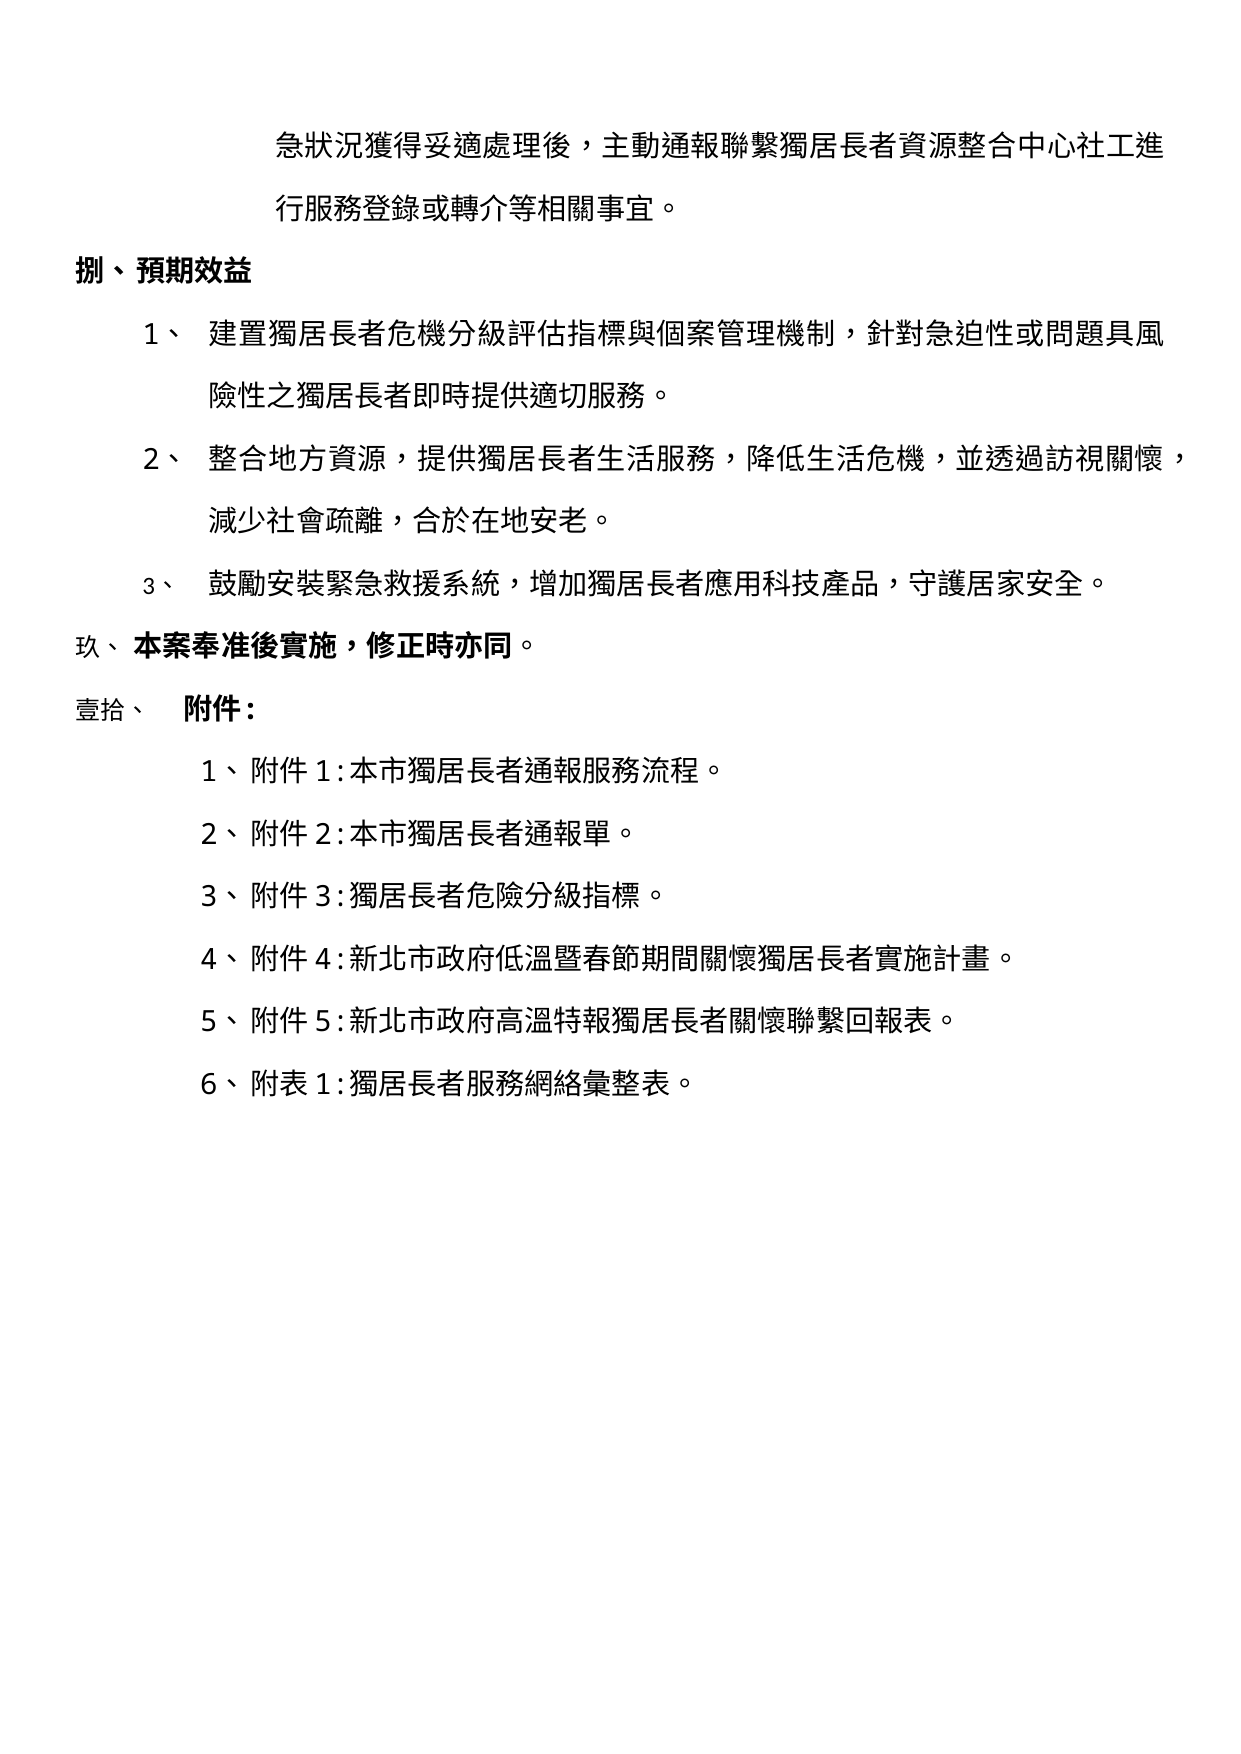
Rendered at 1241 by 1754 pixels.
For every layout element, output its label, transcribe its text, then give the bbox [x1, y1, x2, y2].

list 建置獨居長者危機分級評估指標與個案管理機制，針對急迫性或問題具風險性之獨居長者即時提供適切服務。 [142, 290, 1165, 415]
list 附表1:獨居長者服務網絡彙整表。 [200, 1040, 1165, 1102]
list 附件1:本市獨居長者通報服務流程。 [200, 727, 1165, 790]
list 附件: [75, 665, 1165, 727]
list 整合地方資源，提供獨居長者生活服務，降低生活危機，並透過訪視關懷，減少社會疏離，合於在地安老。 [142, 415, 1165, 540]
list 急狀況獲得妥適處理後，主動通報聯繫獨居長者資源整合中心社工進行服務登錄或轉介等相關事宜。 [275, 102, 1165, 227]
list 本案奉准後實施，修正時亦同。 [75, 602, 1165, 665]
list 附件5:新北市政府高溫特報獨居長者關懷聯繫回報表。 [200, 977, 1165, 1040]
list 附件4:新北市政府低溫暨春節期間關懷獨居長者實施計畫。 [200, 915, 1165, 977]
list 鼓勵安裝緊急救援系統，增加獨居長者應用科技產品，守護居家安全。 [142, 540, 1165, 602]
list 預期效益 [75, 227, 1165, 290]
list 附件3:獨居長者危險分級指標。 [200, 852, 1165, 915]
list 附件2:本市獨居長者通報單。 [200, 790, 1165, 852]
